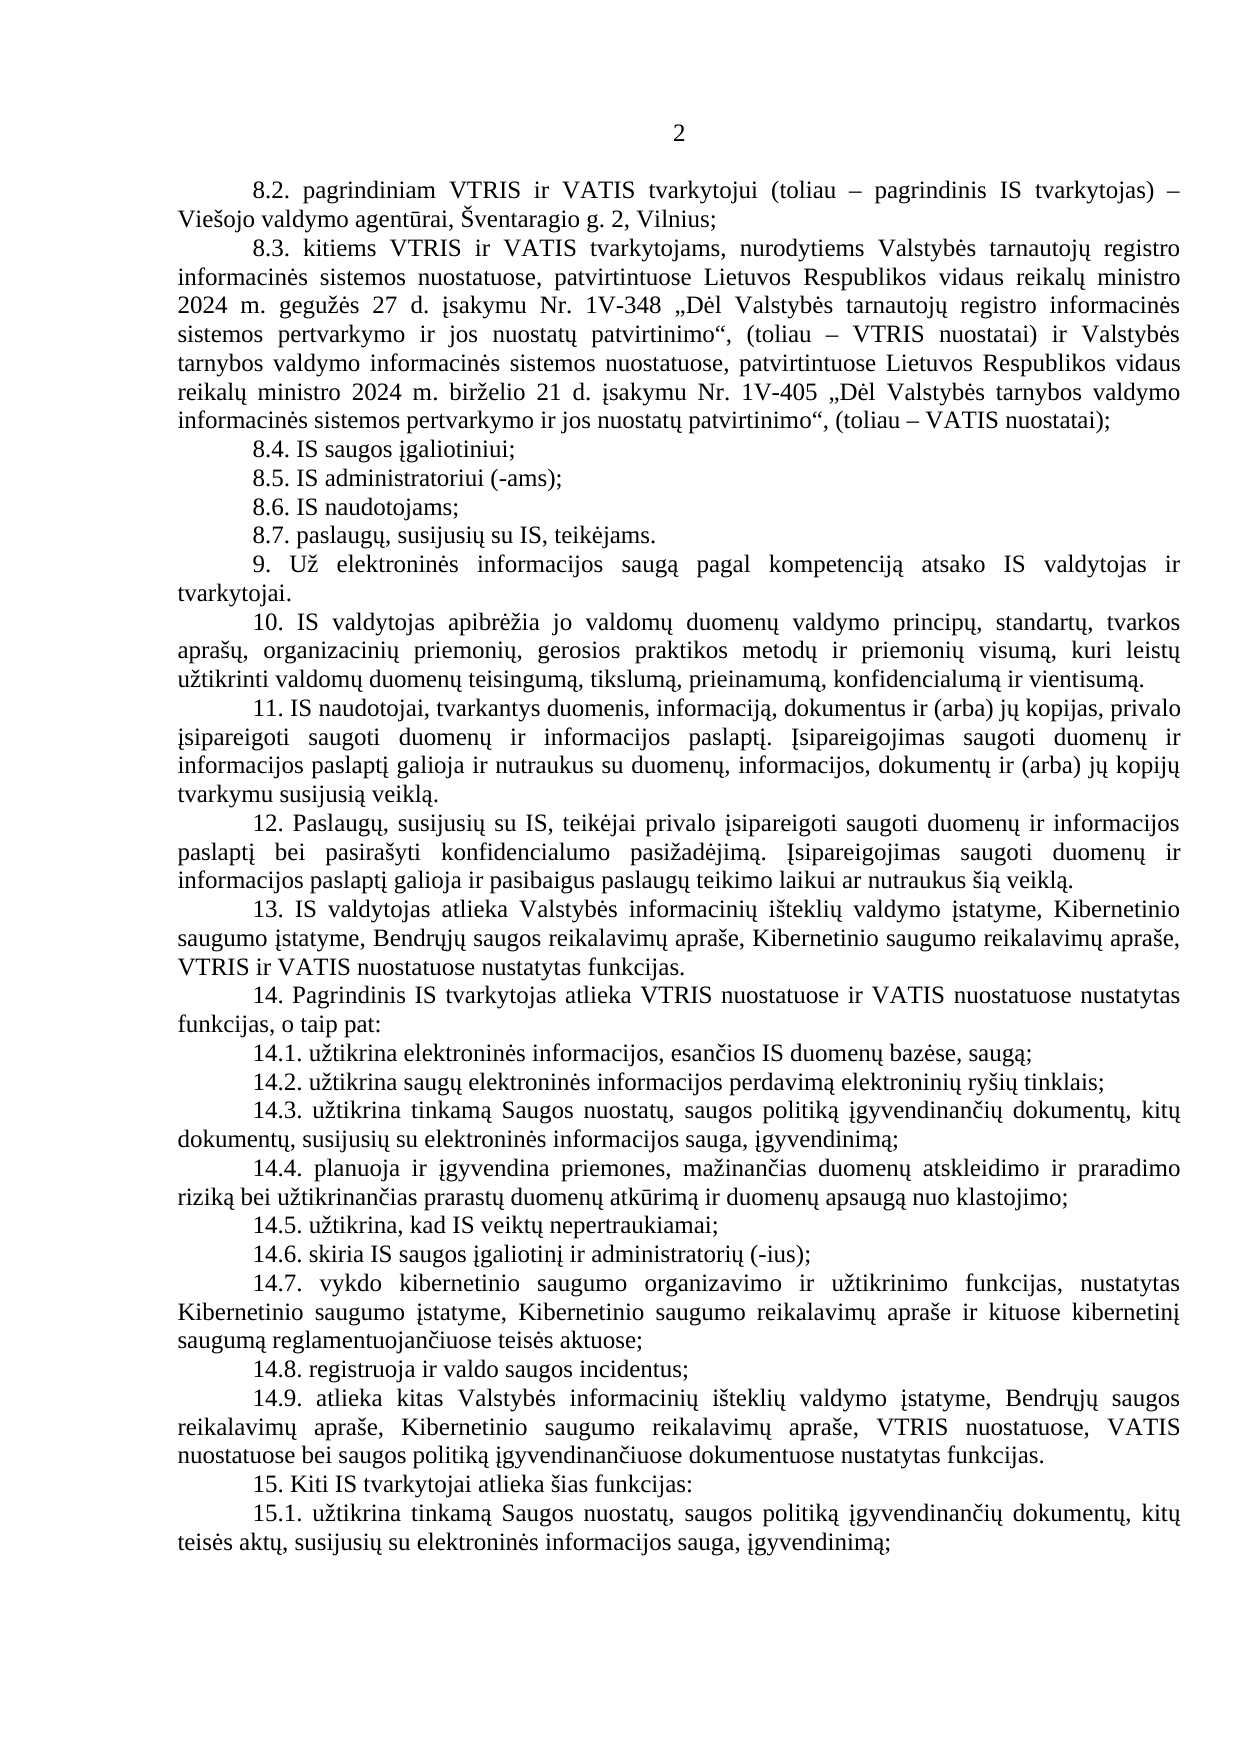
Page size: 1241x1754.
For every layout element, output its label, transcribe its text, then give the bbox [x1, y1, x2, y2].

text 15. Kiti IS tvarkytojai atlieka šias funkcijas: [177, 1469, 1181, 1498]
text 14.8. registruoja ir valdo saugos incidentus; [177, 1354, 1181, 1383]
text 11. IS naudotojai, tvarkantys duomenis, informaciją, dokumentus ir (arba) jų kopijas, privalo įsipareigoti saugoti duomenų ir informacijos paslaptį. Įsipareigojimas saugoti duomenų ir informacijos paslaptį galioja ir nutraukus su duomenų, informacijos, dokumentų ir (arba) jų kopijų tvarkymu susijusią veiklą. [177, 693, 1181, 808]
text 9. Už elektroninės informacijos saugą pagal kompetenciją atsako IS valdytojas ir tvarkytojai. [177, 549, 1181, 607]
text 8.7. paslaugų, susijusių su IS, teikėjams. [177, 521, 1181, 549]
text 14.2. užtikrina saugų elektroninės informacijos perdavimą elektroninių ryšių tinklais; [177, 1067, 1181, 1096]
text 12. Paslaugų, susijusių su IS, teikėjai privalo įsipareigoti saugoti duomenų ir informacijos paslaptį bei pasirašyti konfidencialumo pasižadėjimą. Įsipareigojimas saugoti duomenų ir informacijos paslaptį galioja ir pasibaigus paslaugų teikimo laikui ar nutraukus šią veiklą. [177, 808, 1181, 894]
text 10. IS valdytojas apibrėžia jo valdomų duomenų valdymo principų, standartų, tvarkos aprašų, organizacinių priemonių, gerosios praktikos metodų ir priemonių visumą, kuri leistų užtikrinti valdomų duomenų teisingumą, tikslumą, prieinamumą, konfidencialumą ir vientisumą. [177, 607, 1181, 693]
text 8.2. pagrindiniam VTRIS ir VATIS tvarkytojui (toliau – pagrindinis IS tvarkytojas) – Viešojo valdymo agentūrai, Šventaragio g. 2, Vilnius; [177, 176, 1181, 233]
text 13. IS valdytojas atlieka Valstybės informacinių išteklių valdymo įstatyme, Kibernetinio saugumo įstatyme, Bendrųjų saugos reikalavimų apraše, Kibernetinio saugumo reikalavimų apraše, VTRIS ir VATIS nuostatuose nustatytas funkcijas. [177, 894, 1181, 981]
text 8.4. IS saugos įgaliotiniui; [177, 434, 1181, 463]
text 14. Pagrindinis IS tvarkytojas atlieka VTRIS nuostatuose ir VATIS nuostatuose nustatytas funkcijas, o taip pat: [177, 981, 1181, 1038]
text 8.6. IS naudotojams; [177, 492, 1181, 521]
text 8.5. IS administratoriui (-ams); [177, 463, 1181, 492]
text 14.6. skiria IS saugos įgaliotinį ir administratorių (-ius); [177, 1239, 1181, 1268]
text 8.3. kitiems VTRIS ir VATIS tvarkytojams, nurodytiems Valstybės tarnautojų registro informacinės sistemos nuostatuose, patvirtintuose Lietuvos Respublikos vidaus reikalų ministro 2024 m. gegužės 27 d. įsakymu Nr. 1V-348 „Dėl Valstybės tarnautojų registro informacinės sistemos pertvarkymo ir jos nuostatų patvirtinimo“, (toliau – VTRIS nuostatai) ir Valstybės tarnybos valdymo informacinės sistemos nuostatuose, patvirtintuose Lietuvos Respublikos vidaus reikalų ministro 2024 m. birželio 21 d. įsakymu Nr. 1V-405 „Dėl Valstybės tarnybos valdymo informacinės sistemos pertvarkymo ir jos nuostatų patvirtinimo“, (toliau – VATIS nuostatai); [177, 233, 1181, 434]
text 14.3. užtikrina tinkamą Saugos nuostatų, saugos politiką įgyvendinančių dokumentų, kitų dokumentų, susijusių su elektroninės informacijos sauga, įgyvendinimą; [177, 1096, 1181, 1153]
text 14.4. planuoja ir įgyvendina priemones, mažinančias duomenų atskleidimo ir praradimo riziką bei užtikrinančias prarastų duomenų atkūrimą ir duomenų apsaugą nuo klastojimo; [177, 1153, 1181, 1211]
text 14.5. užtikrina, kad IS veiktų nepertraukiamai; [177, 1211, 1181, 1239]
text 14.9. atlieka kitas Valstybės informacinių išteklių valdymo įstatyme, Bendrųjų saugos reikalavimų apraše, Kibernetinio saugumo reikalavimų apraše, VTRIS nuostatuose, VATIS nuostatuose bei saugos politiką įgyvendinančiuose dokumentuose nustatytas funkcijas. [177, 1383, 1181, 1469]
text 15.1. užtikrina tinkamą Saugos nuostatų, saugos politiką įgyvendinančių dokumentų, kitų teisės aktų, susijusių su elektroninės informacijos sauga, įgyvendinimą; [177, 1498, 1181, 1556]
text 14.7. vykdo kibernetinio saugumo organizavimo ir užtikrinimo funkcijas, nustatytas Kibernetinio saugumo įstatyme, Kibernetinio saugumo reikalavimų apraše ir kituose kibernetinį saugumą reglamentuojančiuose teisės aktuose; [177, 1268, 1181, 1354]
text 14.1. užtikrina elektroninės informacijos, esančios IS duomenų bazėse, saugą; [177, 1038, 1181, 1067]
